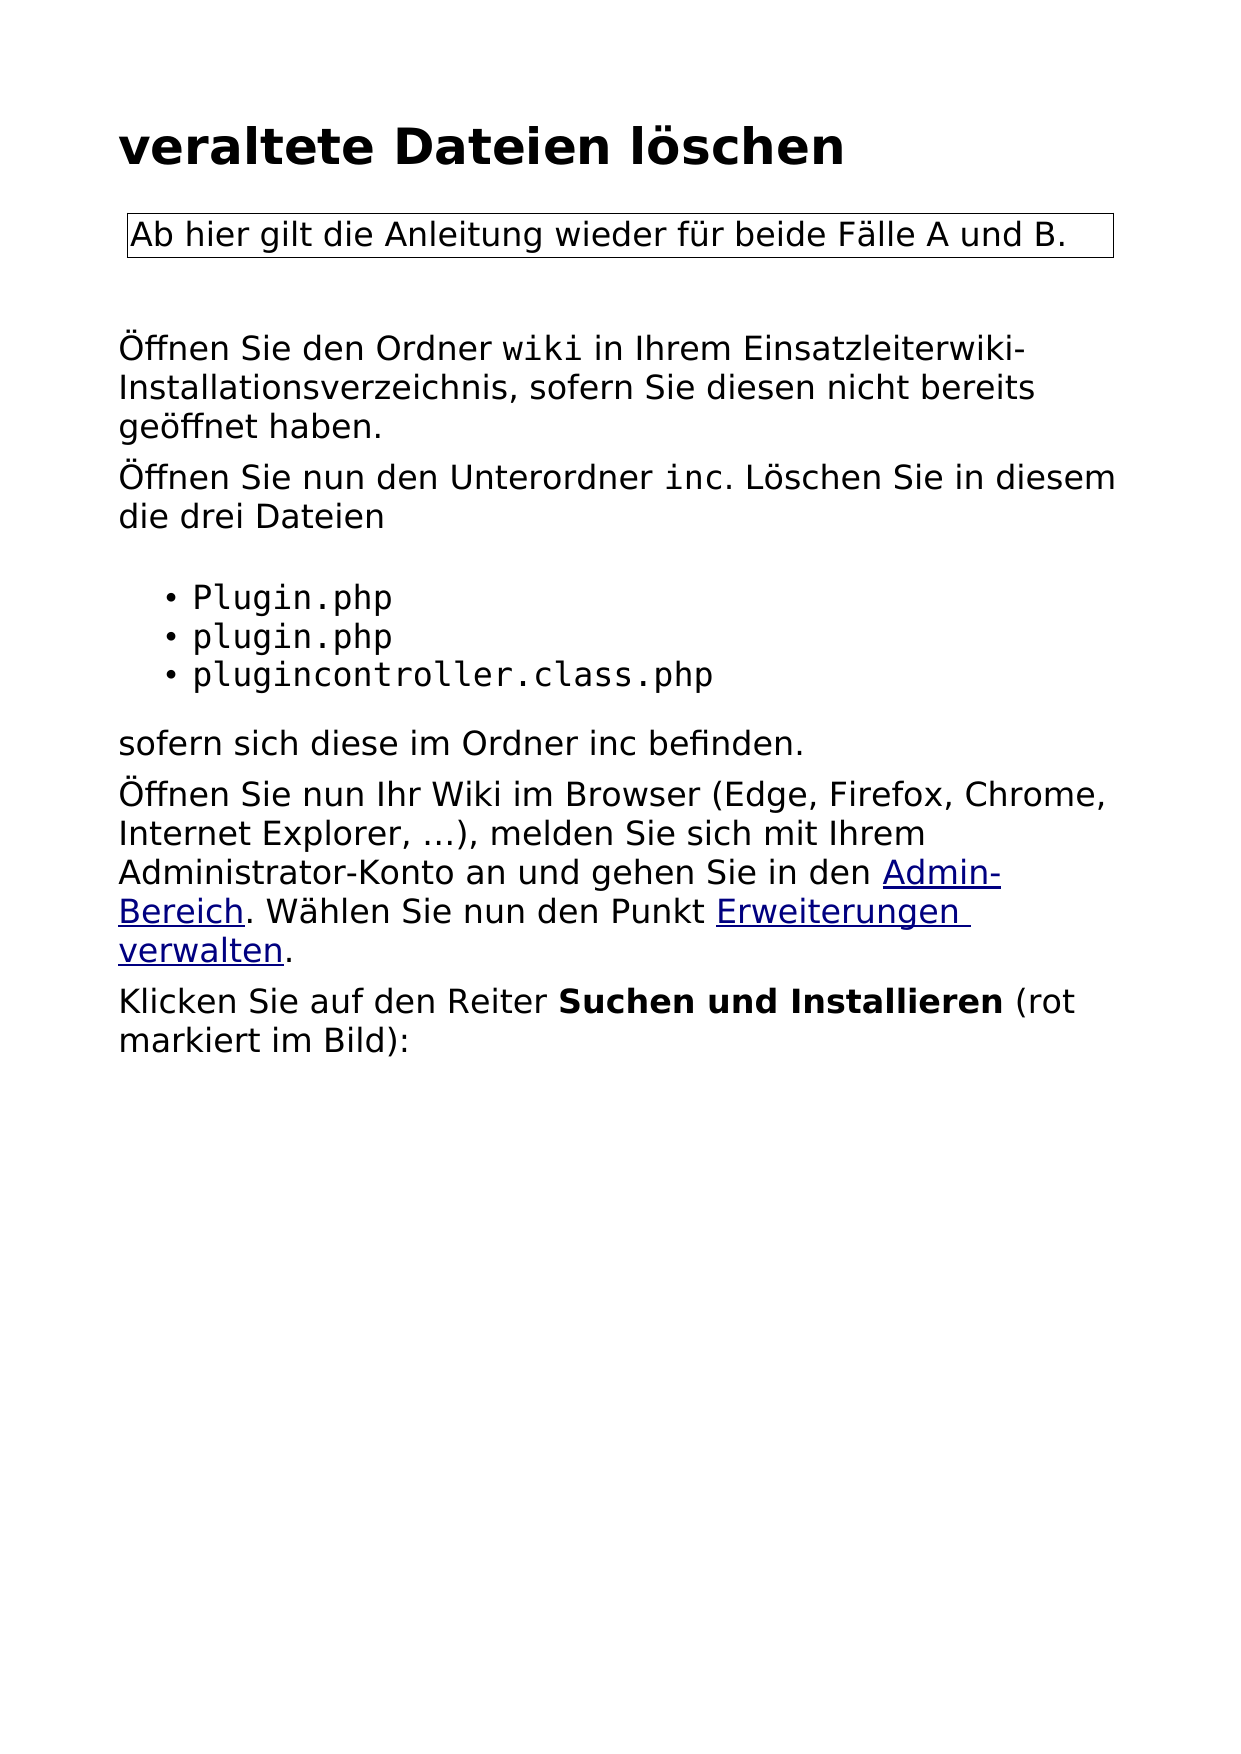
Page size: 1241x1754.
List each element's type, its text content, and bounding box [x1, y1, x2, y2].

subtitle veraltete Dateien löschen [118, 118, 1122, 176]
list plugincontroller.class.php [177, 656, 1122, 695]
text Klicken Sie auf den Reiter Suchen und Installieren (rot markiert im Bild): [118, 982, 1122, 1060]
list Plugin.php [177, 578, 1122, 617]
table_header Ab hier gilt die Anleitung wieder für beide Fälle A und B. [128, 214, 1113, 257]
text Öffnen Sie den Ordner wiki in Ihrem Einsatzleiterwiki-Installationsverzeichnis, sofern Sie diesen nicht bereits geöffnet haben. [118, 329, 1122, 446]
text Öffnen Sie nun den Unterordner inc. Löschen Sie in diesem die drei Dateien [118, 458, 1122, 536]
text sofern sich diese im Ordner inc befinden. [118, 724, 1122, 763]
list plugin.php [177, 617, 1122, 656]
text Öffnen Sie nun Ihr Wiki im Browser (Edge, Firefox, Chrome, Internet Explorer, …), melden Sie sich mit Ihrem Administrator-Konto an und gehen Sie in den Admin-Bereich. Wählen Sie nun den Punkt Erweiterungen verwalten. [118, 776, 1122, 970]
